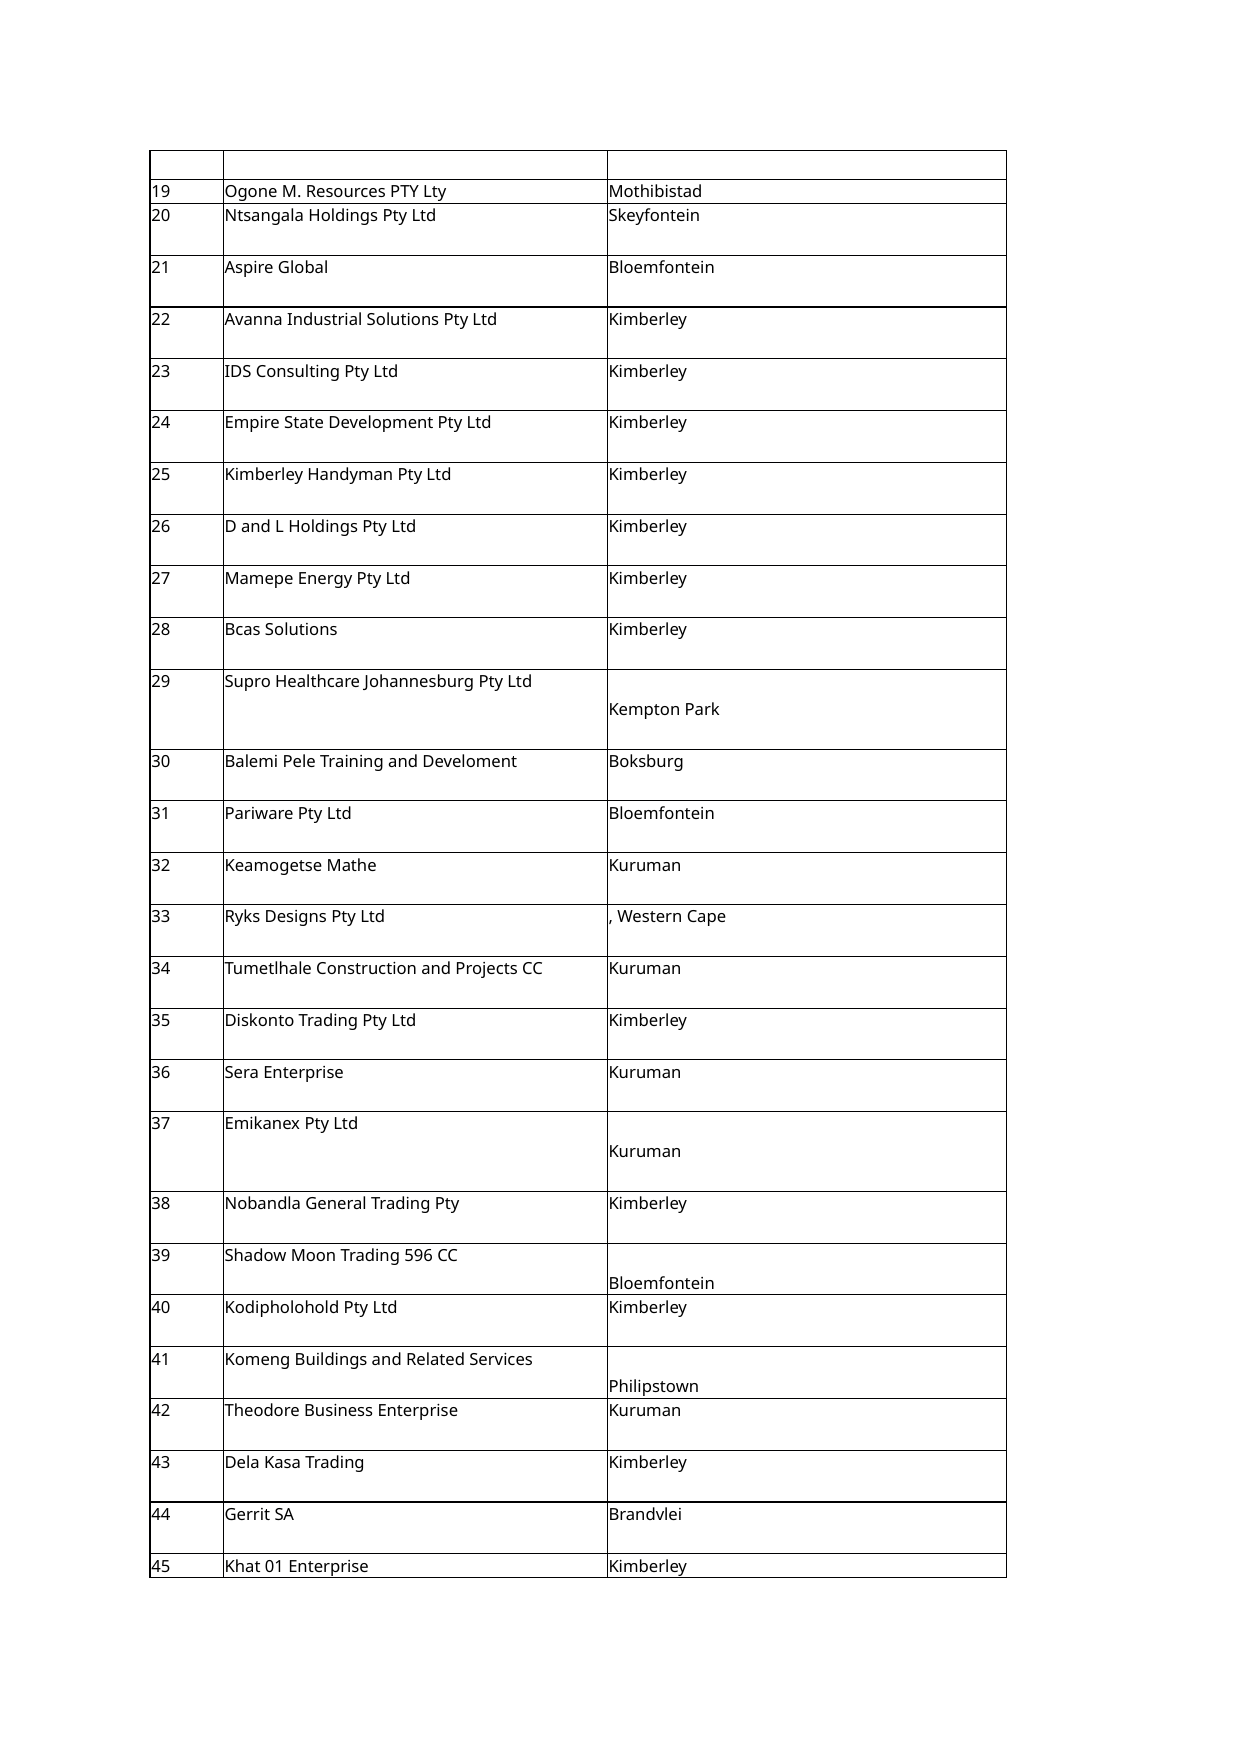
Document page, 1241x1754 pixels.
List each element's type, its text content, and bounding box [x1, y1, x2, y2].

table_cell 19 [151, 180, 223, 203]
table_cell Kimberley Handyman Pty Ltd [224, 463, 607, 513]
table_cell 32 [151, 853, 223, 904]
table_cell 31 [151, 801, 223, 852]
table_cell Kimberley [608, 566, 1006, 617]
table_cell Bloemfontein [608, 801, 1006, 852]
table_cell 40 [151, 1295, 223, 1346]
table_cell Kimberley [608, 1451, 1006, 1501]
table_cell Keamogetse Mathe [224, 853, 607, 904]
table_cell Mamepe Energy Pty Ltd [224, 566, 607, 617]
table_cell IDS Consulting Pty Ltd [224, 359, 607, 410]
table_cell Theodore Business Enterprise [224, 1399, 607, 1449]
table_cell 24 [151, 411, 223, 462]
table_cell 22 [151, 308, 223, 358]
table_cell 41 [151, 1347, 223, 1398]
table_cell 25 [151, 463, 223, 513]
table_cell 42 [151, 1399, 223, 1449]
table_cell 21 [151, 256, 223, 306]
table_cell 30 [151, 750, 223, 800]
table_cell Brandvlei [608, 1503, 1006, 1553]
table_cell Kimberley [608, 1192, 1006, 1242]
table_cell Kuruman [608, 957, 1006, 1007]
table_cell Kimberley [608, 463, 1006, 513]
table_cell Kimberley [608, 618, 1006, 669]
table_cell 44 [151, 1503, 223, 1553]
table_cell 35 [151, 1009, 223, 1059]
table_cell Gerrit SA [224, 1503, 607, 1553]
table_cell Philipstown [608, 1347, 1006, 1398]
table_cell Aspire Global [224, 256, 607, 306]
table_cell Pariware Pty Ltd [224, 801, 607, 852]
table_cell Supro Healthcare Johannesburg Pty Ltd [224, 670, 607, 748]
table_cell Ntsangala Holdings Pty Ltd [224, 204, 607, 254]
table_cell 38 [151, 1192, 223, 1242]
table_cell 20 [151, 204, 223, 254]
table_cell Ogone M. Resources PTY Lty [224, 180, 607, 203]
table_cell Balemi Pele Training and Develoment [224, 750, 607, 800]
table_cell , Western Cape [608, 905, 1006, 956]
table_cell Kimberley [608, 359, 1006, 410]
table_cell Kempton Park [608, 670, 1006, 748]
table_cell 45 [151, 1554, 223, 1577]
table_cell Dela Kasa Trading [224, 1451, 607, 1501]
table_cell Kuruman [608, 853, 1006, 904]
table_cell 23 [151, 359, 223, 410]
table_cell Kimberley [608, 1009, 1006, 1059]
table_cell Emikanex Pty Ltd [224, 1112, 607, 1191]
table_cell Empire State Development Pty Ltd [224, 411, 607, 462]
table_cell Komeng Buildings and Related Services [224, 1347, 607, 1398]
table_cell Kuruman [608, 1399, 1006, 1449]
table_cell 34 [151, 957, 223, 1007]
table_cell 36 [151, 1060, 223, 1111]
table_cell 29 [151, 670, 223, 748]
table_cell 39 [151, 1244, 223, 1294]
table_cell 43 [151, 1451, 223, 1501]
table_cell Kimberley [608, 515, 1006, 565]
table_cell Bcas Solutions [224, 618, 607, 669]
table_cell [608, 151, 1006, 179]
table_cell D and L Holdings Pty Ltd [224, 515, 607, 565]
table_cell Nobandla General Trading Pty [224, 1192, 607, 1242]
table_cell 37 [151, 1112, 223, 1191]
table_cell [151, 151, 223, 179]
table_cell Kuruman [608, 1112, 1006, 1191]
table_cell 33 [151, 905, 223, 956]
table_cell Kimberley [608, 308, 1006, 358]
table_cell Kuruman [608, 1060, 1006, 1111]
table_cell Kimberley [608, 411, 1006, 462]
table_cell Bloemfontein [608, 256, 1006, 306]
table_cell Tumetlhale Construction and Projects CC [224, 957, 607, 1007]
table_cell 26 [151, 515, 223, 565]
table_cell Khat 01 Enterprise [224, 1554, 607, 1577]
table_cell Kimberley [608, 1554, 1006, 1577]
table_cell Ryks Designs Pty Ltd [224, 905, 607, 956]
table_cell Avanna Industrial Solutions Pty Ltd [224, 308, 607, 358]
table_cell Shadow Moon Trading 596 CC [224, 1244, 607, 1294]
table_cell Mothibistad [608, 180, 1006, 203]
table_cell Kimberley [608, 1295, 1006, 1346]
table_cell [224, 151, 607, 179]
table_cell Kodipholohold Pty Ltd [224, 1295, 607, 1346]
table_cell Skeyfontein [608, 204, 1006, 254]
table_cell Bloemfontein [608, 1244, 1006, 1294]
table_cell Diskonto Trading Pty Ltd [224, 1009, 607, 1059]
table_cell Sera Enterprise [224, 1060, 607, 1111]
table_cell Boksburg [608, 750, 1006, 800]
table_cell 27 [151, 566, 223, 617]
table_cell 28 [151, 618, 223, 669]
